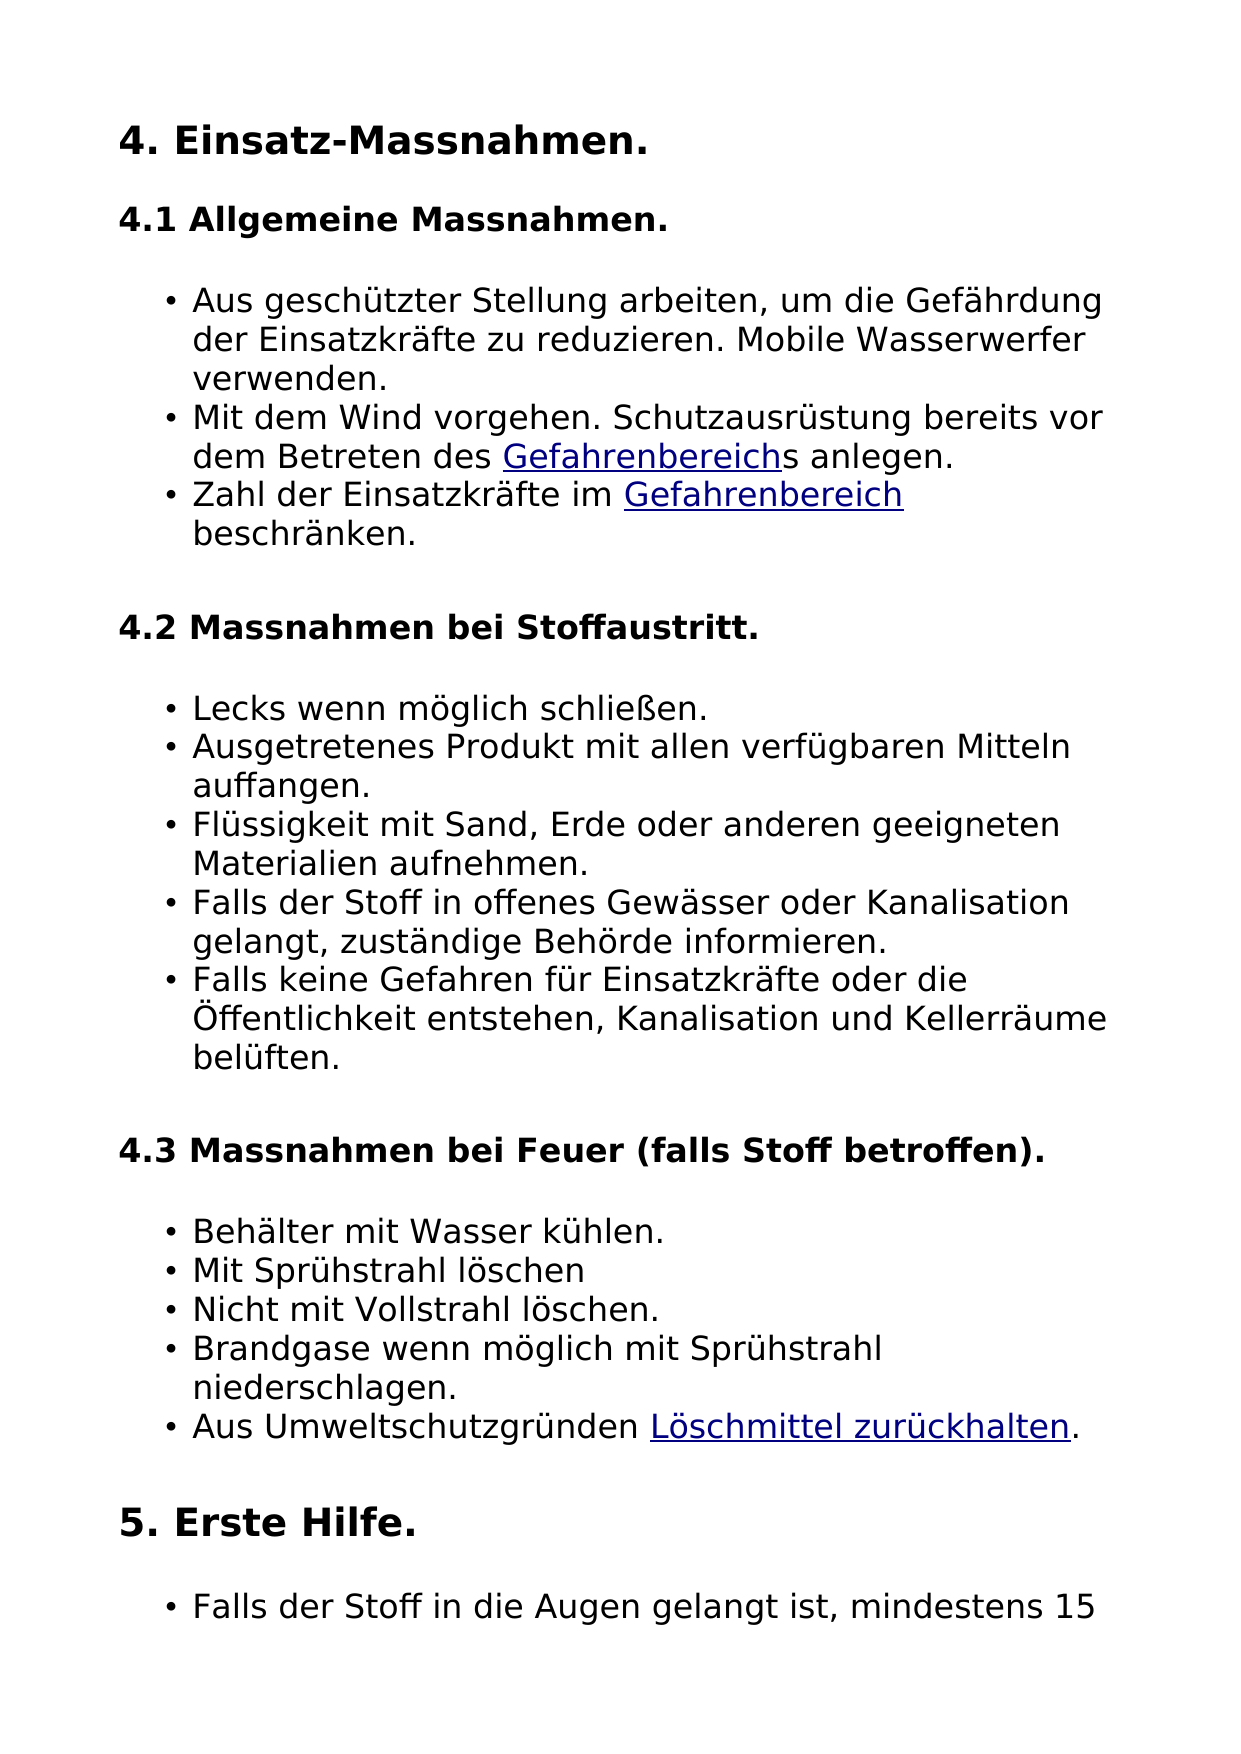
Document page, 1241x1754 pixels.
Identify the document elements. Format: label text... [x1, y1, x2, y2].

list Nicht mit Vollstrahl löschen. [177, 1291, 1122, 1329]
list Brandgase wenn möglich mit Sprühstrahl niederschlagen. [177, 1329, 1122, 1407]
list Ausgetretenes Produkt mit allen verfügbaren Mitteln auffangen. [177, 728, 1122, 806]
subtitle 5. Erste Hilfe. [118, 1500, 1122, 1546]
subtitle 4.3 Massnahmen bei Feuer (falls Stoff betroffen). [118, 1132, 1122, 1171]
list Behälter mit Wasser kühlen. [177, 1213, 1122, 1252]
list Falls der Stoff in offenes Gewässer oder Kanalisation gelangt, zuständige Behörde informieren. [177, 883, 1122, 961]
subtitle 4. Einsatz-Massnahmen. [118, 118, 1122, 163]
list Zahl der Einsatzkräfte im Gefahrenbereich beschränken. [177, 476, 1122, 554]
list Lecks wenn möglich schließen. [177, 689, 1122, 728]
list Aus geschützter Stellung arbeiten, um die Gefährdung der Einsatzkräfte zu reduzieren. Mobile Wasserwerfer verwenden. [177, 282, 1122, 398]
list Flüssigkeit mit Sand, Erde oder anderen geeigneten Materialien aufnehmen. [177, 806, 1122, 883]
list Mit Sprühstrahl löschen [177, 1252, 1122, 1291]
list Falls der Stoff in die Augen gelangt ist, mindestens 15 [177, 1588, 1122, 1626]
list Falls keine Gefahren für Einsatzkräfte oder die Öffentlichkeit entstehen, Kanalisation und Kellerräume belüften. [177, 961, 1122, 1077]
subtitle 4.2 Massnahmen bei Stoffaustritt. [118, 608, 1122, 647]
list Aus Umweltschutzgründen Löschmittel zurückhalten. [177, 1407, 1122, 1446]
list Mit dem Wind vorgehen. Schutzausrüstung bereits vor dem Betreten des Gefahrenbereichs anlegen. [177, 398, 1122, 476]
subtitle 4.1 Allgemeine Massnahmen. [118, 201, 1122, 240]
